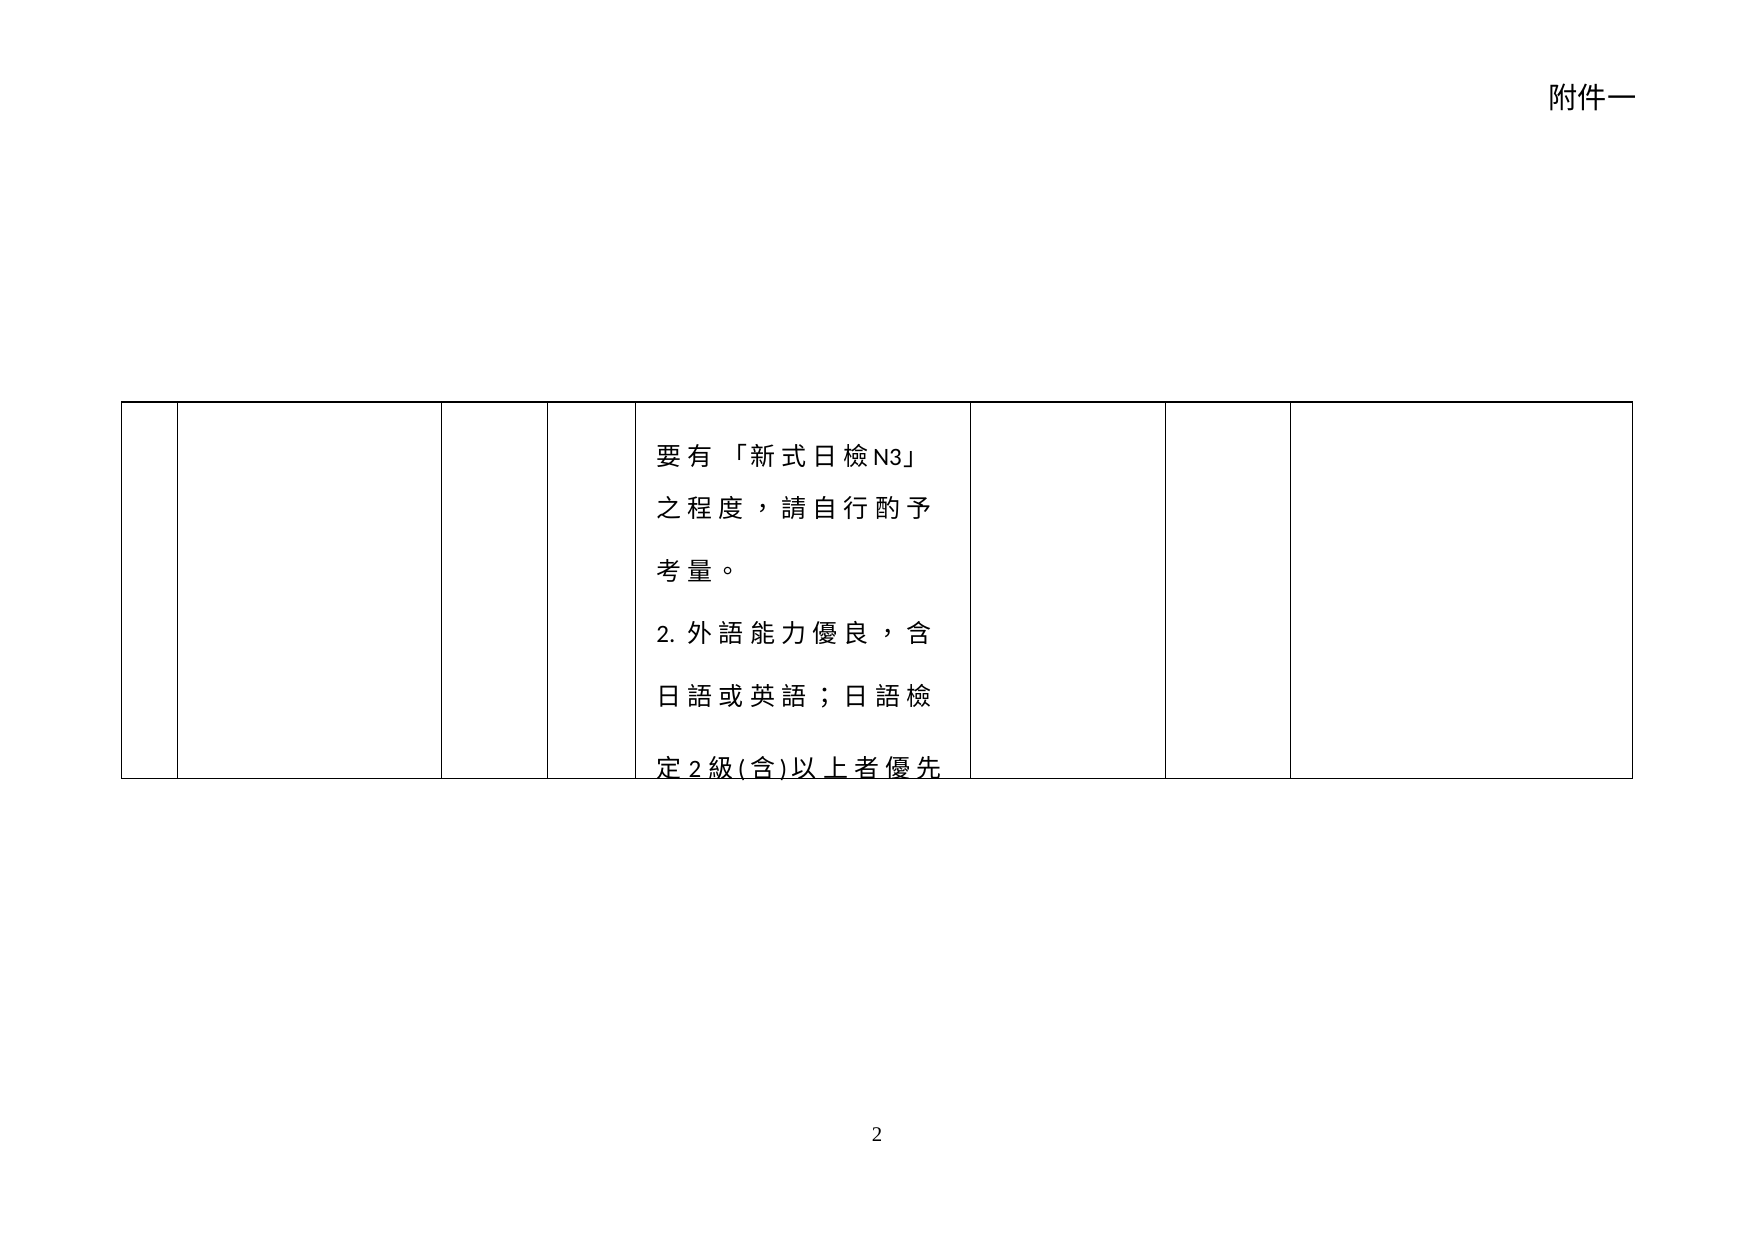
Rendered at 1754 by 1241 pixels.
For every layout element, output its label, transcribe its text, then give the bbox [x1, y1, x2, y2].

table_cell [122, 403, 177, 777]
table_cell 要有「新式日檢N3」之程度，請自行酌予考量。 2. 外語能力優良，含日語或英語；日語檢定2級(含)以上者優先 [636, 403, 970, 777]
table_cell [178, 403, 441, 777]
table_cell [1166, 403, 1290, 777]
table_cell [971, 403, 1165, 777]
table_cell [1291, 403, 1632, 777]
table_cell [442, 403, 547, 777]
table_cell [548, 403, 635, 777]
